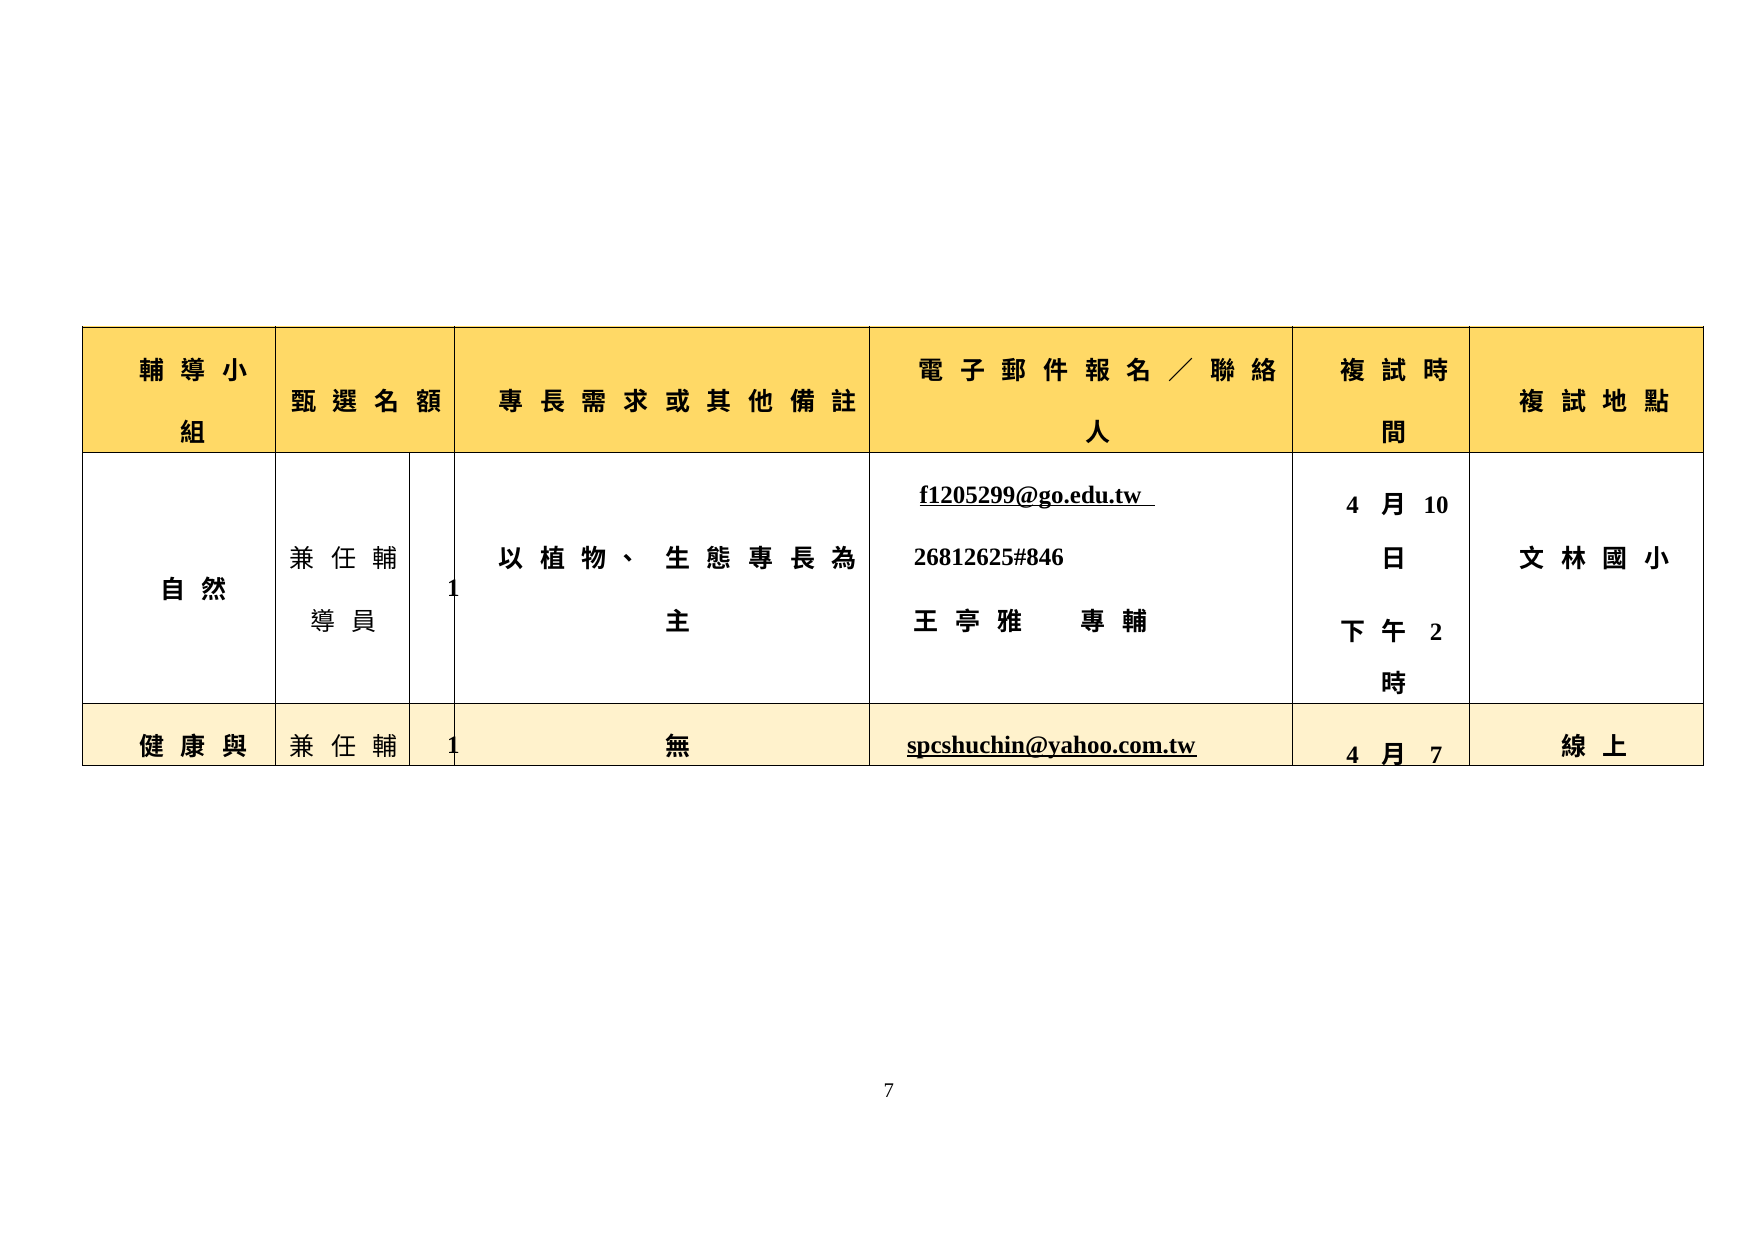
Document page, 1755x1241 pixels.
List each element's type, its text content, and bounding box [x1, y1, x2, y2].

table_cell 4月7 [1293, 704, 1469, 765]
table_header 甄選名額 [276, 328, 454, 452]
table_cell 健康與 [83, 704, 275, 765]
table_header 輔導小組 [83, 328, 275, 452]
table_cell 線上 [1470, 704, 1703, 765]
table_cell 無 [455, 704, 869, 765]
table_cell 兼任輔導員 [276, 453, 409, 702]
table_cell [1704, 452, 1708, 702]
table_header 複試地點 [1470, 328, 1703, 452]
table_cell 1 [410, 453, 454, 702]
table_cell f1205299@go.edu.tw 26812625#846 王亭雅 專輔 [870, 453, 1292, 702]
table_cell 自然 [83, 453, 275, 702]
table_header 複試時間 [1293, 328, 1469, 452]
table_cell 4月10日 下午2時 [1293, 453, 1469, 702]
table_cell spcshuchin@yahoo.com.tw [870, 704, 1292, 765]
table_cell [1704, 703, 1708, 765]
table_cell 文林國小 [1470, 453, 1703, 702]
table_header [1704, 326, 1708, 452]
table_cell 兼任輔 [276, 704, 409, 765]
table_header 專長需求或其他備註 [455, 328, 869, 452]
table_header 電子郵件報名／聯絡人 [870, 328, 1292, 452]
table_cell 以植物、生態專長為主 [455, 453, 869, 702]
table_cell 1 [410, 704, 454, 765]
